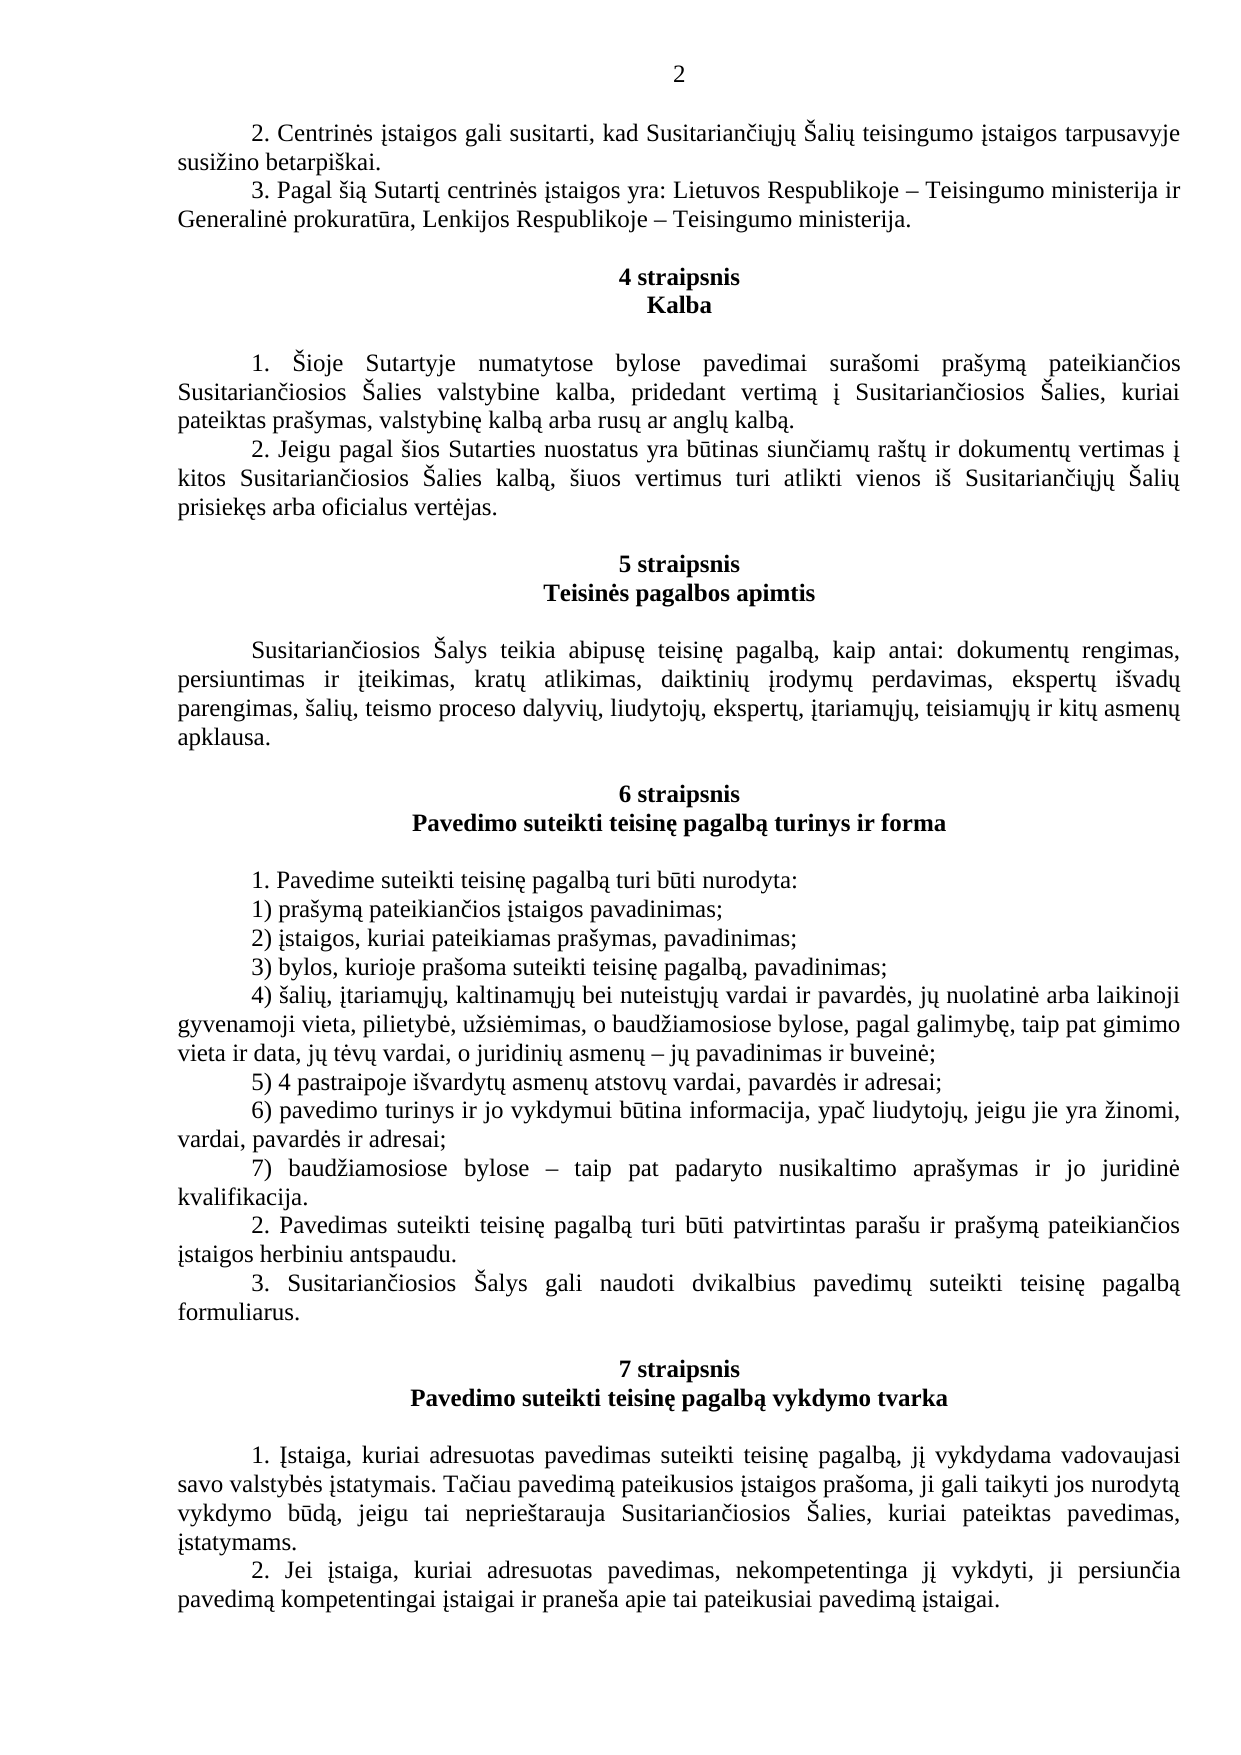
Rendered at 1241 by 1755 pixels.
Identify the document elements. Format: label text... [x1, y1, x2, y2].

text Pavedimo suteikti teisinę pagalbą vykdymo tvarka [177, 1383, 1181, 1412]
text 1) prašymą pateikiančios įstaigos pavadinimas; [177, 894, 1181, 923]
text 3) bylos, kurioje prašoma suteikti teisinę pagalbą, pavadinimas; [177, 952, 1181, 981]
text Teisinės pagalbos apimtis [177, 578, 1181, 607]
text 1. Pavedime suteikti teisinę pagalbą turi būti nurodyta: [177, 866, 1181, 894]
text 7 straipsnis [177, 1354, 1181, 1383]
text 6) pavedimo turinys ir jo vykdymui būtina informacija, ypač liudytojų, jeigu jie yra žinomi, vardai, pavardės ir adresai; [177, 1096, 1181, 1153]
text 3. Susitariančiosios Šalys gali naudoti dvikalbius pavedimų suteikti teisinę pagalbą formuliarus. [177, 1268, 1181, 1326]
text 2. Centrinės įstaigos gali susitarti, kad Susitariančiųjų Šalių teisingumo įstaigos tarpusavyje susižino betarpiškai. [177, 118, 1181, 176]
text Susitariančiosios Šalys teikia abipusę teisinę pagalbą, kaip antai: dokumentų rengimas, persiuntimas ir įteikimas, kratų atlikimas, daiktinių įrodymų perdavimas, ekspertų išvadų parengimas, šalių, teismo proceso dalyvių, liudytojų, ekspertų, įtariamųjų, teisiamųjų ir kitų asmenų apklausa. [177, 636, 1181, 751]
text 7) baudžiamosiose bylose – taip pat padaryto nusikaltimo aprašymas ir jo juridinė kvalifikacija. [177, 1153, 1181, 1211]
text 1. Įstaiga, kuriai adresuotas pavedimas suteikti teisinę pagalbą, jį vykdydama vadovaujasi savo valstybės įstatymais. Tačiau pavedimą pateikusios įstaigos prašoma, ji gali taikyti jos nurodytą vykdymo būdą, jeigu tai neprieštarauja Susitariančiosios Šalies, kuriai pateiktas pavedimas, įstatymams. [177, 1441, 1181, 1556]
text 4 straipsnis [177, 262, 1181, 291]
text 1. Šioje Sutartyje numatytose bylose pavedimai surašomi prašymą pateikiančios Susitariančiosios Šalies valstybine kalba, pridedant vertimą į Susitariančiosios Šalies, kuriai pateiktas prašymas, valstybinę kalbą arba rusų ar anglų kalbą. [177, 348, 1181, 434]
text 5) 4 pastraipoje išvardytų asmenų atstovų vardai, pavardės ir adresai; [177, 1067, 1181, 1096]
text 2. Jeigu pagal šios Sutarties nuostatus yra būtinas siunčiamų raštų ir dokumentų vertimas į kitos Susitariančiosios Šalies kalbą, šiuos vertimus turi atlikti vienos iš Susitariančiųjų Šalių prisiekęs arba oficialus vertėjas. [177, 434, 1181, 521]
text 2. Pavedimas suteikti teisinę pagalbą turi būti patvirtintas parašu ir prašymą pateikiančios įstaigos herbiniu antspaudu. [177, 1211, 1181, 1268]
text 2) įstaigos, kuriai pateikiamas prašymas, pavadinimas; [177, 923, 1181, 952]
text 2. Jei įstaiga, kuriai adresuotas pavedimas, nekompetentinga jį vykdyti, ji persiunčia pavedimą kompetentingai įstaigai ir praneša apie tai pateikusiai pavedimą įstaigai. [177, 1556, 1181, 1613]
text 3. Pagal šią Sutartį centrinės įstaigos yra: Lietuvos Respublikoje – Teisingumo ministerija ir Generalinė prokuratūra, Lenkijos Respublikoje – Teisingumo ministerija. [177, 176, 1181, 233]
text Kalba [177, 291, 1181, 319]
text 4) šalių, įtariamųjų, kaltinamųjų bei nuteistųjų vardai ir pavardės, jų nuolatinė arba laikinoji gyvenamoji vieta, pilietybė, užsiėmimas, o baudžiamosiose bylose, pagal galimybę, taip pat gimimo vieta ir data, jų tėvų vardai, o juridinių asmenų – jų pavadinimas ir buveinė; [177, 981, 1181, 1067]
text 5 straipsnis [177, 549, 1181, 578]
text 6 straipsnis [177, 779, 1181, 808]
text Pavedimo suteikti teisinę pagalbą turinys ir forma [177, 808, 1181, 837]
